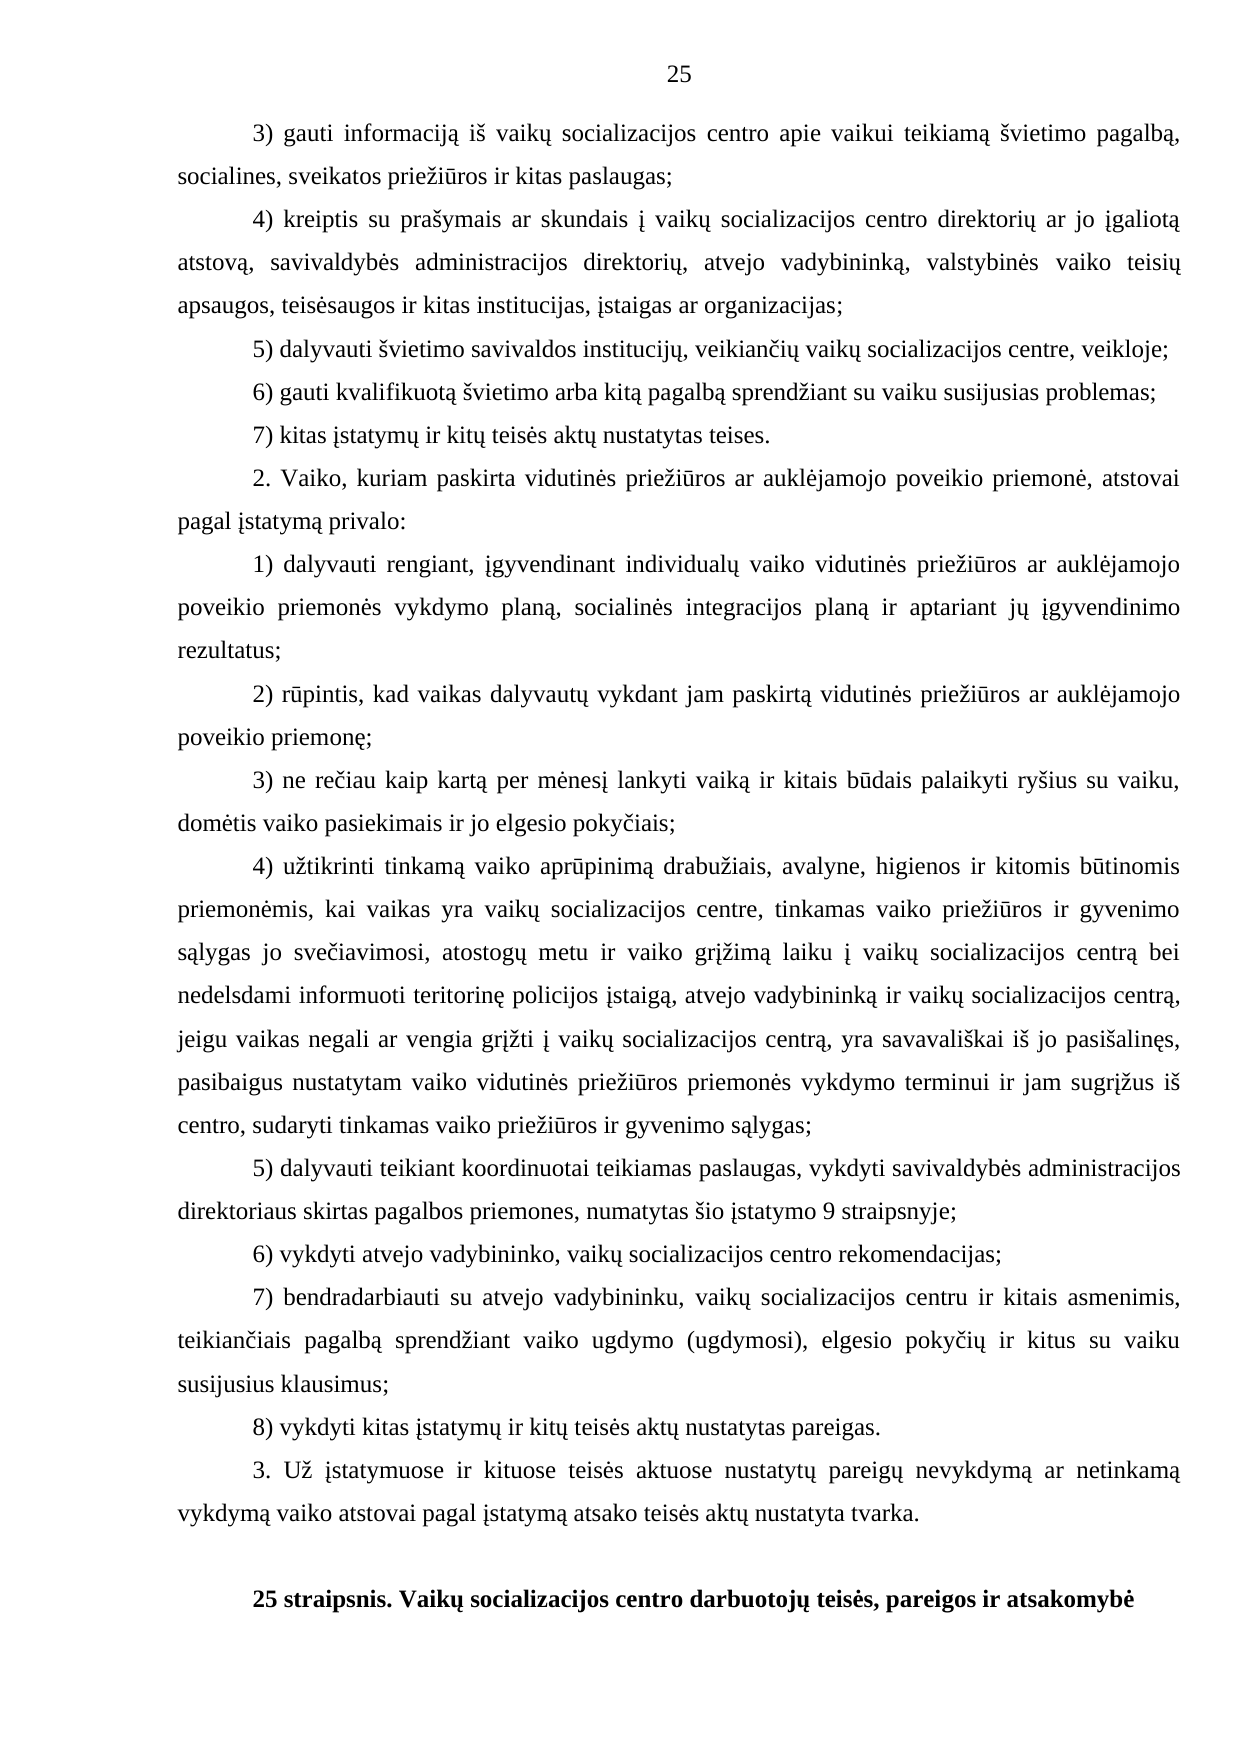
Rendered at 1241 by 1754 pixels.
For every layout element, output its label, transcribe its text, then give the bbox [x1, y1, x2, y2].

text 5) dalyvauti teikiant koordinuotai teikiamas paslaugas, vykdyti savivaldybės administracijos direktoriaus skirtas pagalbos priemones, numatytas šio įstatymo 9 straipsnyje; [177, 1153, 1181, 1225]
text 4) kreiptis su prašymais ar skundais į vaikų socializacijos centro direktorių ar jo įgaliotą atstovą, savivaldybės administracijos direktorių, atvejo vadybininką, valstybinės vaiko teisių apsaugos, teisėsaugos ir kitas institucijas, įstaigas ar organizacijas; [177, 204, 1181, 319]
text 8) vykdyti kitas įstatymų ir kitų teisės aktų nustatytas pareigas. [177, 1412, 1181, 1441]
text 5) dalyvauti švietimo savivaldos institucijų, veikiančių vaikų socializacijos centre, veikloje; [177, 334, 1181, 362]
text 1) dalyvauti rengiant, įgyvendinant individualų vaiko vidutinės priežiūros ar auklėjamojo poveikio priemonės vykdymo planą, socialinės integracijos planą ir aptariant jų įgyvendinimo rezultatus; [177, 549, 1181, 664]
text 7) bendradarbiauti su atvejo vadybininku, vaikų socializacijos centru ir kitais asmenimis, teikiančiais pagalbą sprendžiant vaiko ugdymo (ugdymosi), elgesio pokyčių ir kitus su vaiku susijusius klausimus; [177, 1282, 1181, 1397]
text 6) vykdyti atvejo vadybininko, vaikų socializacijos centro rekomendacijas; [177, 1239, 1181, 1268]
text 6) gauti kvalifikuotą švietimo arba kitą pagalbą sprendžiant su vaiku susijusias problemas; [177, 377, 1181, 406]
text 2) rūpintis, kad vaikas dalyvautų vykdant jam paskirtą vidutinės priežiūros ar auklėjamojo poveikio priemonę; [177, 679, 1181, 751]
text 25 straipsnis. Vaikų socializacijos centro darbuotojų teisės, pareigos ir atsakomybė [177, 1584, 1181, 1613]
text 7) kitas įstatymų ir kitų teisės aktų nustatytas teises. [177, 420, 1181, 449]
text 3) ne rečiau kaip kartą per mėnesį lankyti vaiką ir kitais būdais palaikyti ryšius su vaiku, domėtis vaiko pasiekimais ir jo elgesio pokyčiais; [177, 765, 1181, 837]
text 3. Už įstatymuose ir kituose teisės aktuose nustatytų pareigų nevykdymą ar netinkamą vykdymą vaiko atstovai pagal įstatymą atsako teisės aktų nustatyta tvarka. [177, 1455, 1181, 1527]
text 4) užtikrinti tinkamą vaiko aprūpinimą drabužiais, avalyne, higienos ir kitomis būtinomis priemonėmis, kai vaikas yra vaikų socializacijos centre, tinkamas vaiko priežiūros ir gyvenimo sąlygas jo svečiavimosi, atostogų metu ir vaiko grįžimą laiku į vaikų socializacijos centrą bei nedelsdami informuoti teritorinę policijos įstaigą, atvejo vadybininką ir vaikų socializacijos centrą, jeigu vaikas negali ar vengia grįžti į vaikų socializacijos centrą, yra savavališkai iš jo pasišalinęs, pasibaigus nustatytam vaiko vidutinės priežiūros priemonės vykdymo terminui ir jam sugrįžus iš centro, sudaryti tinkamas vaiko priežiūros ir gyvenimo sąlygas; [177, 851, 1181, 1139]
text 3) gauti informaciją iš vaikų socializacijos centro apie vaikui teikiamą švietimo pagalbą, socialines, sveikatos priežiūros ir kitas paslaugas; [177, 118, 1181, 190]
text 2. Vaiko, kuriam paskirta vidutinės priežiūros ar auklėjamojo poveikio priemonė, atstovai pagal įstatymą privalo: [177, 463, 1181, 535]
